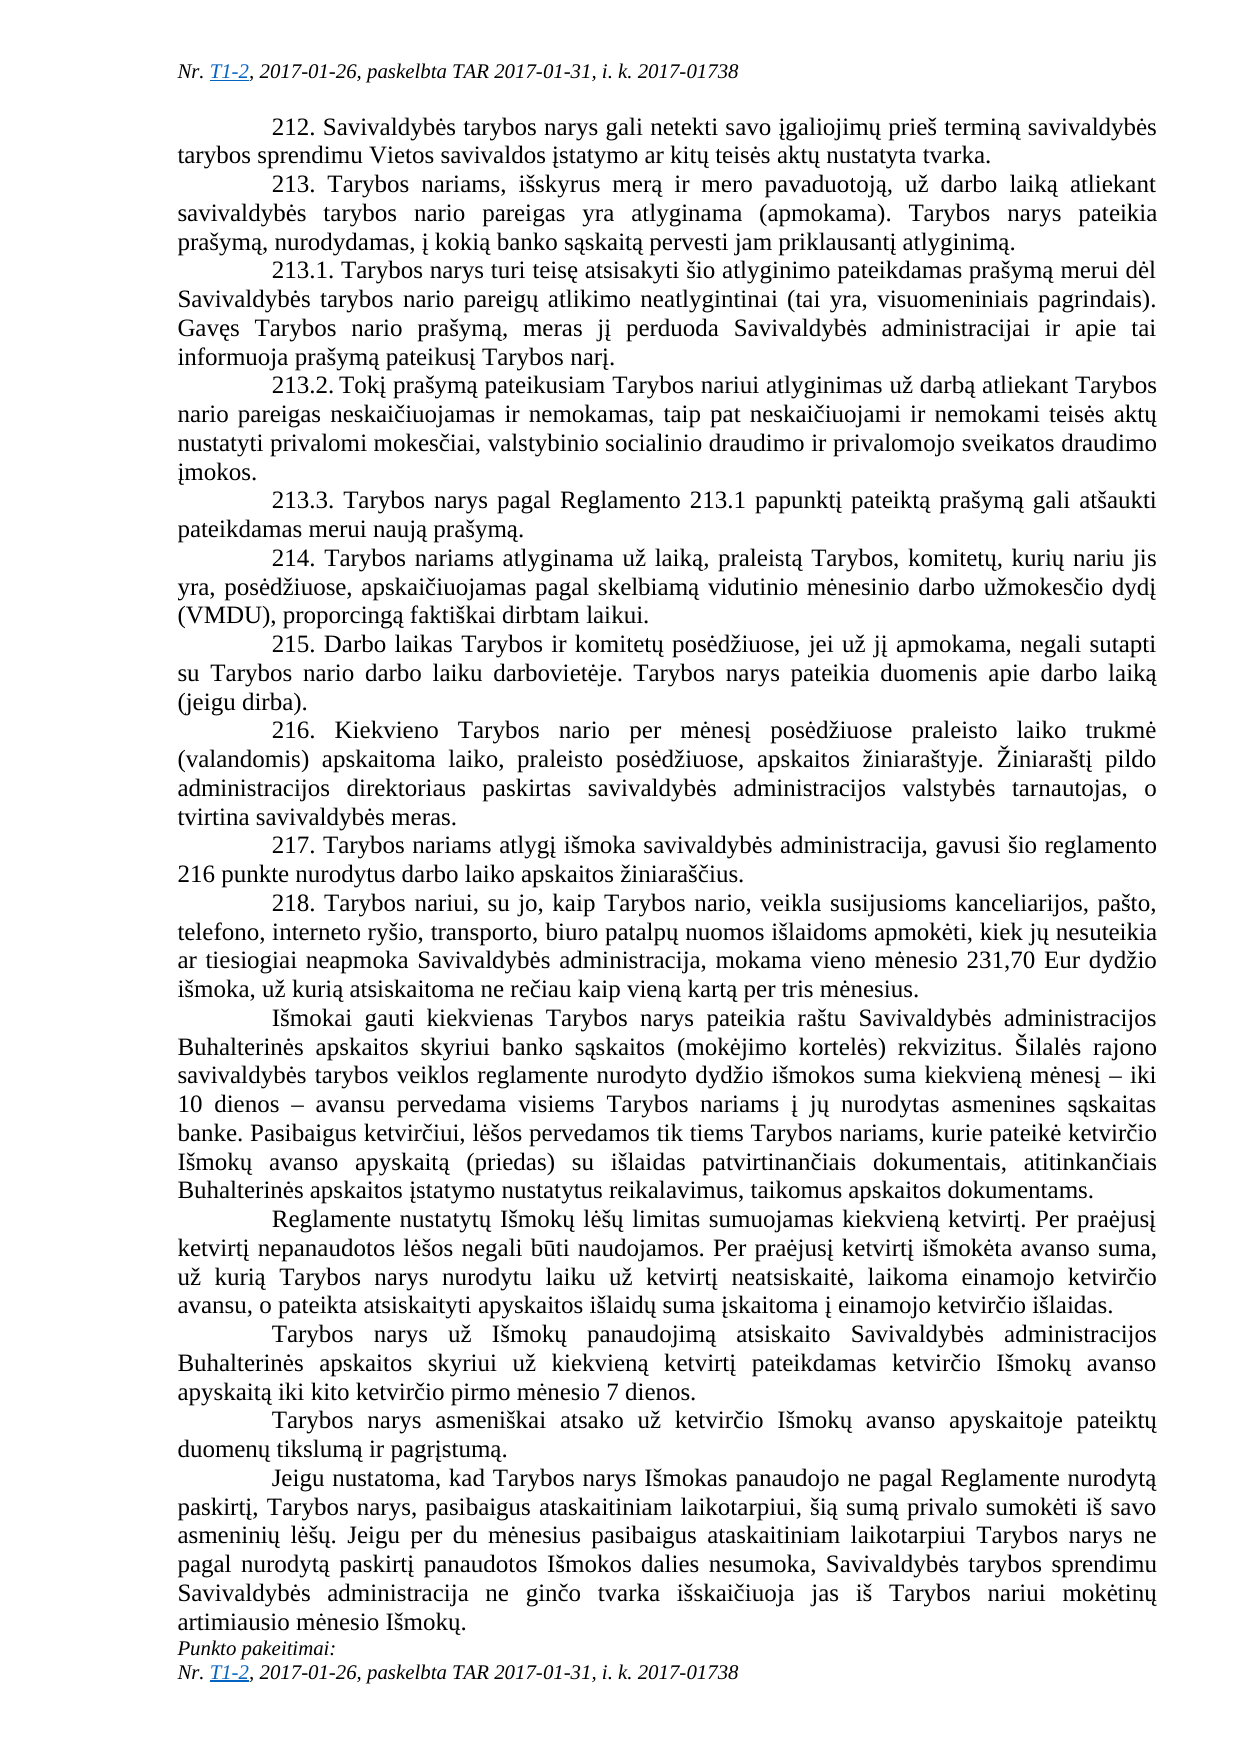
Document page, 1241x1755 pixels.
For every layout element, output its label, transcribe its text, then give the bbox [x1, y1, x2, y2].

text 212. Savivaldybės tarybos narys gali netekti savo įgaliojimų prieš terminą savivaldybės tarybos sprendimu Vietos savivaldos įstatymo ar kitų teisės aktų nustatyta tvarka. [177, 112, 1158, 169]
text 218. Tarybos nariui, su jo, kaip Tarybos nario, veikla susijusioms kanceliarijos, pašto, telefono, interneto ryšio, transporto, biuro patalpų nuomos išlaidoms apmokėti, kiek jų nesuteikia ar tiesiogiai neapmoka Savivaldybės administracija, mokama vieno mėnesio 231,70 Eur dydžio išmoka, už kurią atsiskaitoma ne rečiau kaip vieną kartą per tris mėnesius. [177, 888, 1158, 1003]
text 216. Kiekvieno Tarybos nario per mėnesį posėdžiuose praleisto laiko trukmė (valandomis) apskaitoma laiko, praleisto posėdžiuose, apskaitos žiniaraštyje. Žiniaraštį pildo administracijos direktoriaus paskirtas savivaldybės administracijos valstybės tarnautojas, o tvirtina savivaldybės meras. [177, 716, 1158, 831]
text Nr. T1-2, 2017-01-26, paskelbta TAR 2017-01-31, i. k. 2017-01738 [177, 1660, 1158, 1684]
text 213.2. Tokį prašymą pateikusiam Tarybos nariui atlyginimas už darbą atliekant Tarybos nario pareigas neskaičiuojamas ir nemokamas, taip pat neskaičiuojami ir nemokami teisės aktų nustatyti privalomi mokesčiai, valstybinio socialinio draudimo ir privalomojo sveikatos draudimo įmokos. [177, 371, 1158, 486]
text Išmokai gauti kiekvienas Tarybos narys pateikia raštu Savivaldybės administracijos Buhalterinės apskaitos skyriui banko sąskaitos (mokėjimo kortelės) rekvizitus. Šilalės rajono savivaldybės tarybos veiklos reglamente nurodyto dydžio išmokos suma kiekvieną mėnesį – iki 10 dienos – avansu pervedama visiems Tarybos nariams į jų nurodytas asmenines sąskaitas banke. Pasibaigus ketvirčiui, lėšos pervedamos tik tiems Tarybos nariams, kurie pateikė ketvirčio Išmokų avanso apyskaitą (priedas) su išlaidas patvirtinančiais dokumentais, atitinkančiais Buhalterinės apskaitos įstatymo nustatytus reikalavimus, taikomus apskaitos dokumentams. [177, 1003, 1158, 1204]
text 217. Tarybos nariams atlygį išmoka savivaldybės administracija, gavusi šio reglamento 216 punkte nurodytus darbo laiko apskaitos žiniaraščius. [177, 831, 1158, 888]
text Punkto pakeitimai: [177, 1636, 1158, 1660]
text Tarybos narys asmeniškai atsako už ketvirčio Išmokų avanso apyskaitoje pateiktų duomenų tikslumą ir pagrįstumą. [177, 1406, 1158, 1463]
text 213.3. Tarybos narys pagal Reglamento 213.1 papunktį pateiktą prašymą gali atšaukti pateikdamas merui naują prašymą. [177, 486, 1158, 543]
text Tarybos narys už Išmokų panaudojimą atsiskaito Savivaldybės administracijos Buhalterinės apskaitos skyriui už kiekvieną ketvirtį pateikdamas ketvirčio Išmokų avanso apyskaitą iki kito ketvirčio pirmo mėnesio 7 dienos. [177, 1319, 1158, 1406]
text Nr. T1-2, 2017-01-26, paskelbta TAR 2017-01-31, i. k. 2017-01738 [177, 59, 1158, 83]
text Jeigu nustatoma, kad Tarybos narys Išmokas panaudojo ne pagal Reglamente nurodytą paskirtį, Tarybos narys, pasibaigus ataskaitiniam laikotarpiui, šią sumą privalo sumokėti iš savo asmeninių lėšų. Jeigu per du mėnesius pasibaigus ataskaitiniam laikotarpiui Tarybos narys ne pagal nurodytą paskirtį panaudotos Išmokos dalies nesumoka, Savivaldybės tarybos sprendimu Savivaldybės administracija ne ginčo tvarka išskaičiuoja jas iš Tarybos nariui mokėtinų artimiausio mėnesio Išmokų. [177, 1463, 1158, 1636]
text Reglamente nustatytų Išmokų lėšų limitas sumuojamas kiekvieną ketvirtį. Per praėjusį ketvirtį nepanaudotos lėšos negali būti naudojamos. Per praėjusį ketvirtį išmokėta avanso suma, už kurią Tarybos narys nurodytu laiku už ketvirtį neatsiskaitė, laikoma einamojo ketvirčio avansu, o pateikta atsiskaityti apyskaitos išlaidų suma įskaitoma į einamojo ketvirčio išlaidas. [177, 1204, 1158, 1319]
text 213.1. Tarybos narys turi teisę atsisakyti šio atlyginimo pateikdamas prašymą merui dėl Savivaldybės tarybos nario pareigų atlikimo neatlygintinai (tai yra, visuomeniniais pagrindais). Gavęs Tarybos nario prašymą, meras jį perduoda Savivaldybės administracijai ir apie tai informuoja prašymą pateikusį Tarybos narį. [177, 256, 1158, 371]
text 215. Darbo laikas Tarybos ir komitetų posėdžiuose, jei už jį apmokama, negali sutapti su Tarybos nario darbo laiku darbovietėje. Tarybos narys pateikia duomenis apie darbo laiką (jeigu dirba). [177, 629, 1158, 716]
text 214. Tarybos nariams atlyginama už laiką, praleistą Tarybos, komitetų, kurių nariu jis yra, posėdžiuose, apskaičiuojamas pagal skelbiamą vidutinio mėnesinio darbo užmokesčio dydį (VMDU), proporcingą faktiškai dirbtam laikui. [177, 543, 1158, 629]
text 213. Tarybos nariams, išskyrus merą ir mero pavaduotoją, už darbo laiką atliekant savivaldybės tarybos nario pareigas yra atlyginama (apmokama). Tarybos narys pateikia prašymą, nurodydamas, į kokią banko sąskaitą pervesti jam priklausantį atlyginimą. [177, 169, 1158, 256]
